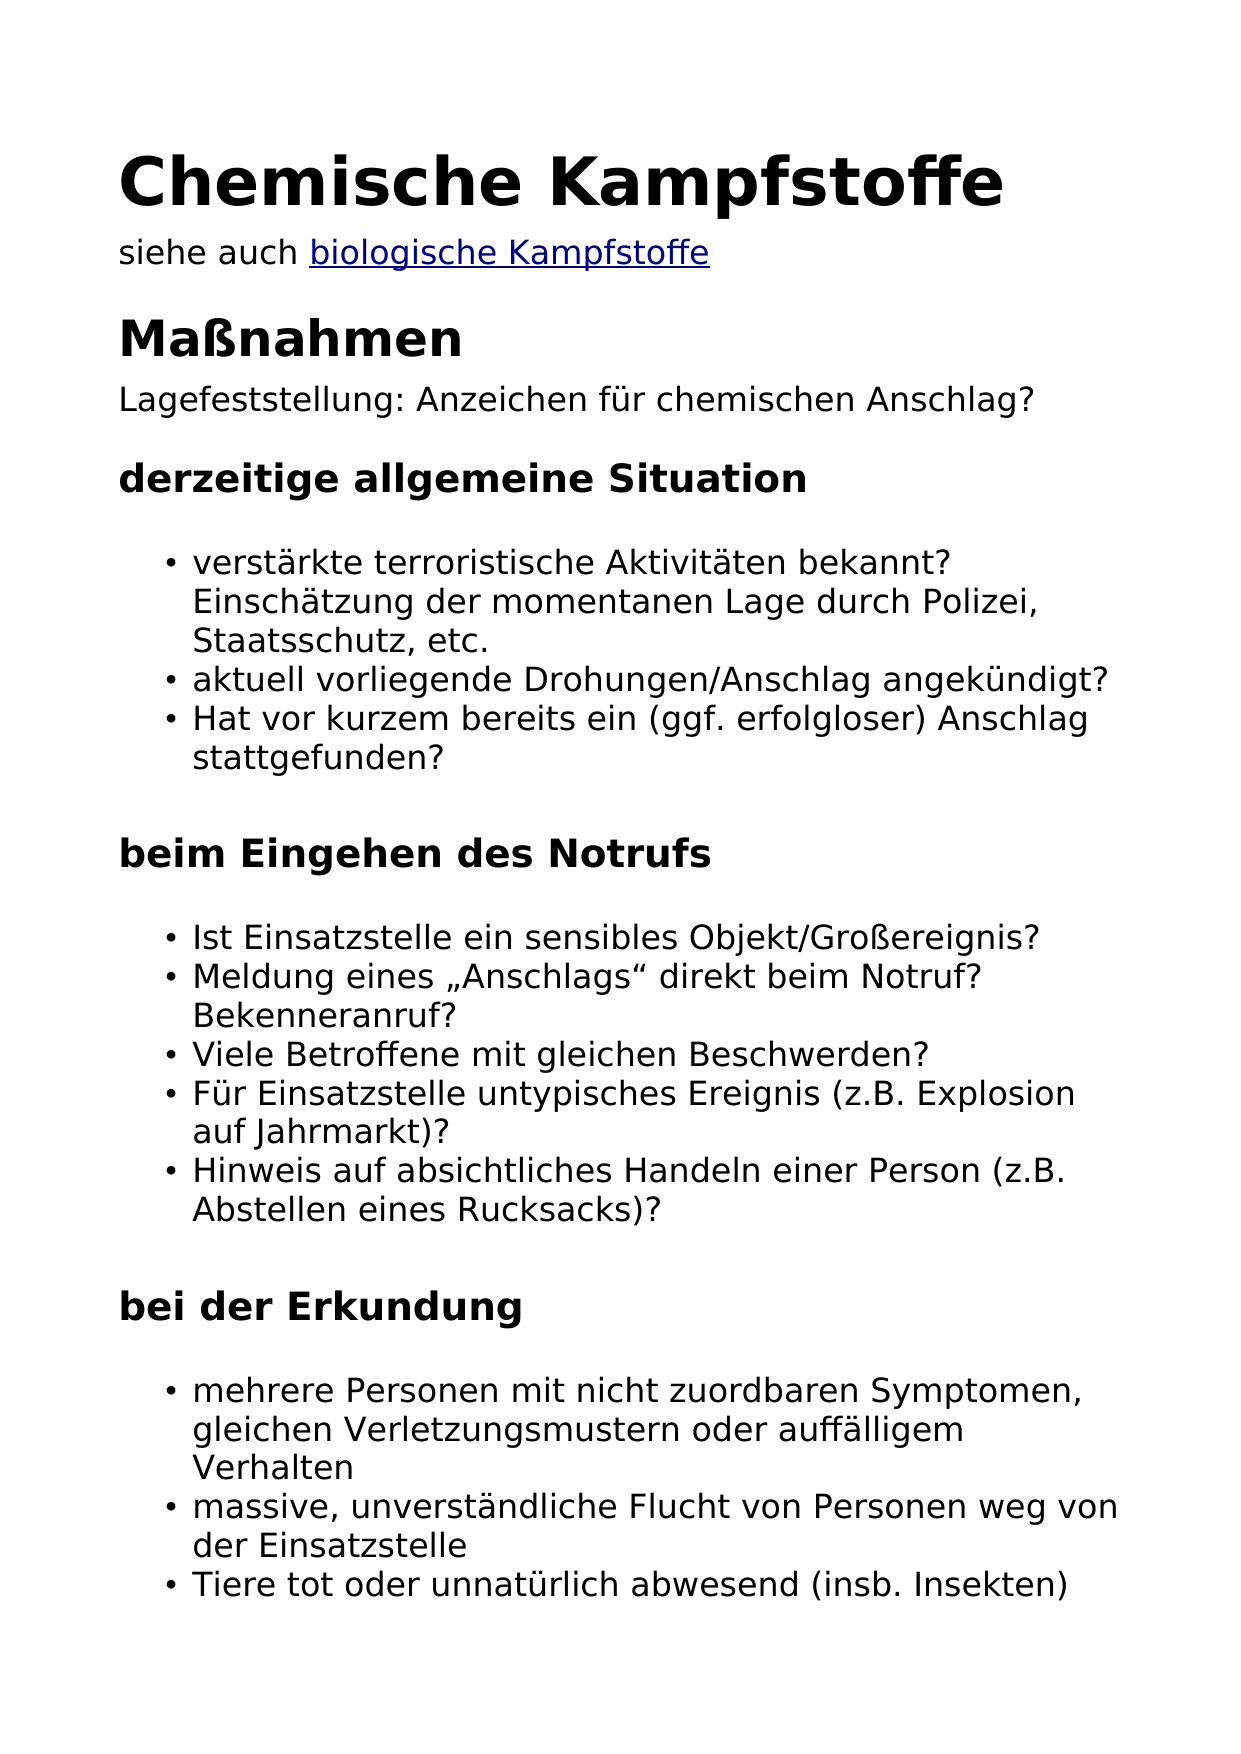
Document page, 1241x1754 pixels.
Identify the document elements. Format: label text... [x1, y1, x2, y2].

list Meldung eines „Anschlags“ direkt beim Notruf? Bekenneranruf? [177, 957, 1122, 1035]
list Ist Einsatzstelle ein sensibles Objekt/Großereignis? [177, 919, 1122, 957]
subtitle bei der Erkundung [118, 1284, 1122, 1329]
list Viele Betroffene mit gleichen Beschwerden? [177, 1035, 1122, 1074]
list aktuell vorliegende Drohungen/Anschlag angekündigt? [177, 660, 1122, 699]
list verstärkte terroristische Aktivitäten bekannt? Einschätzung der momentanen Lage durch Polizei, Staatsschutz, etc. [177, 544, 1122, 660]
subtitle Chemische Kampfstoffe [118, 143, 1122, 221]
list massive, unverständliche Flucht von Personen weg von der Einsatzstelle [177, 1488, 1122, 1565]
list Für Einsatzstelle untypisches Ereignis (z.B. Explosion auf Jahrmarkt)? [177, 1074, 1122, 1152]
list Hinweis auf absichtliches Handeln einer Person (z.B. Abstellen eines Rucksacks)? [177, 1152, 1122, 1229]
list Hat vor kurzem bereits ein (ggf. erfolgloser) Anschlag stattgefunden? [177, 699, 1122, 777]
subtitle beim Eingehen des Notrufs [118, 831, 1122, 877]
subtitle derzeitige allgemeine Situation [118, 457, 1122, 502]
list Tiere tot oder unnatürlich abwesend (insb. Insekten) [177, 1565, 1122, 1604]
text Lagefeststellung: Anzeichen für chemischen Anschlag? [118, 380, 1122, 419]
list mehrere Personen mit nicht zuordbaren Symptomen, gleichen Verletzungsmustern oder auffälligem Verhalten [177, 1371, 1122, 1488]
subtitle Maßnahmen [118, 309, 1122, 368]
text siehe auch biologische Kampfstoffe [118, 233, 1122, 272]
